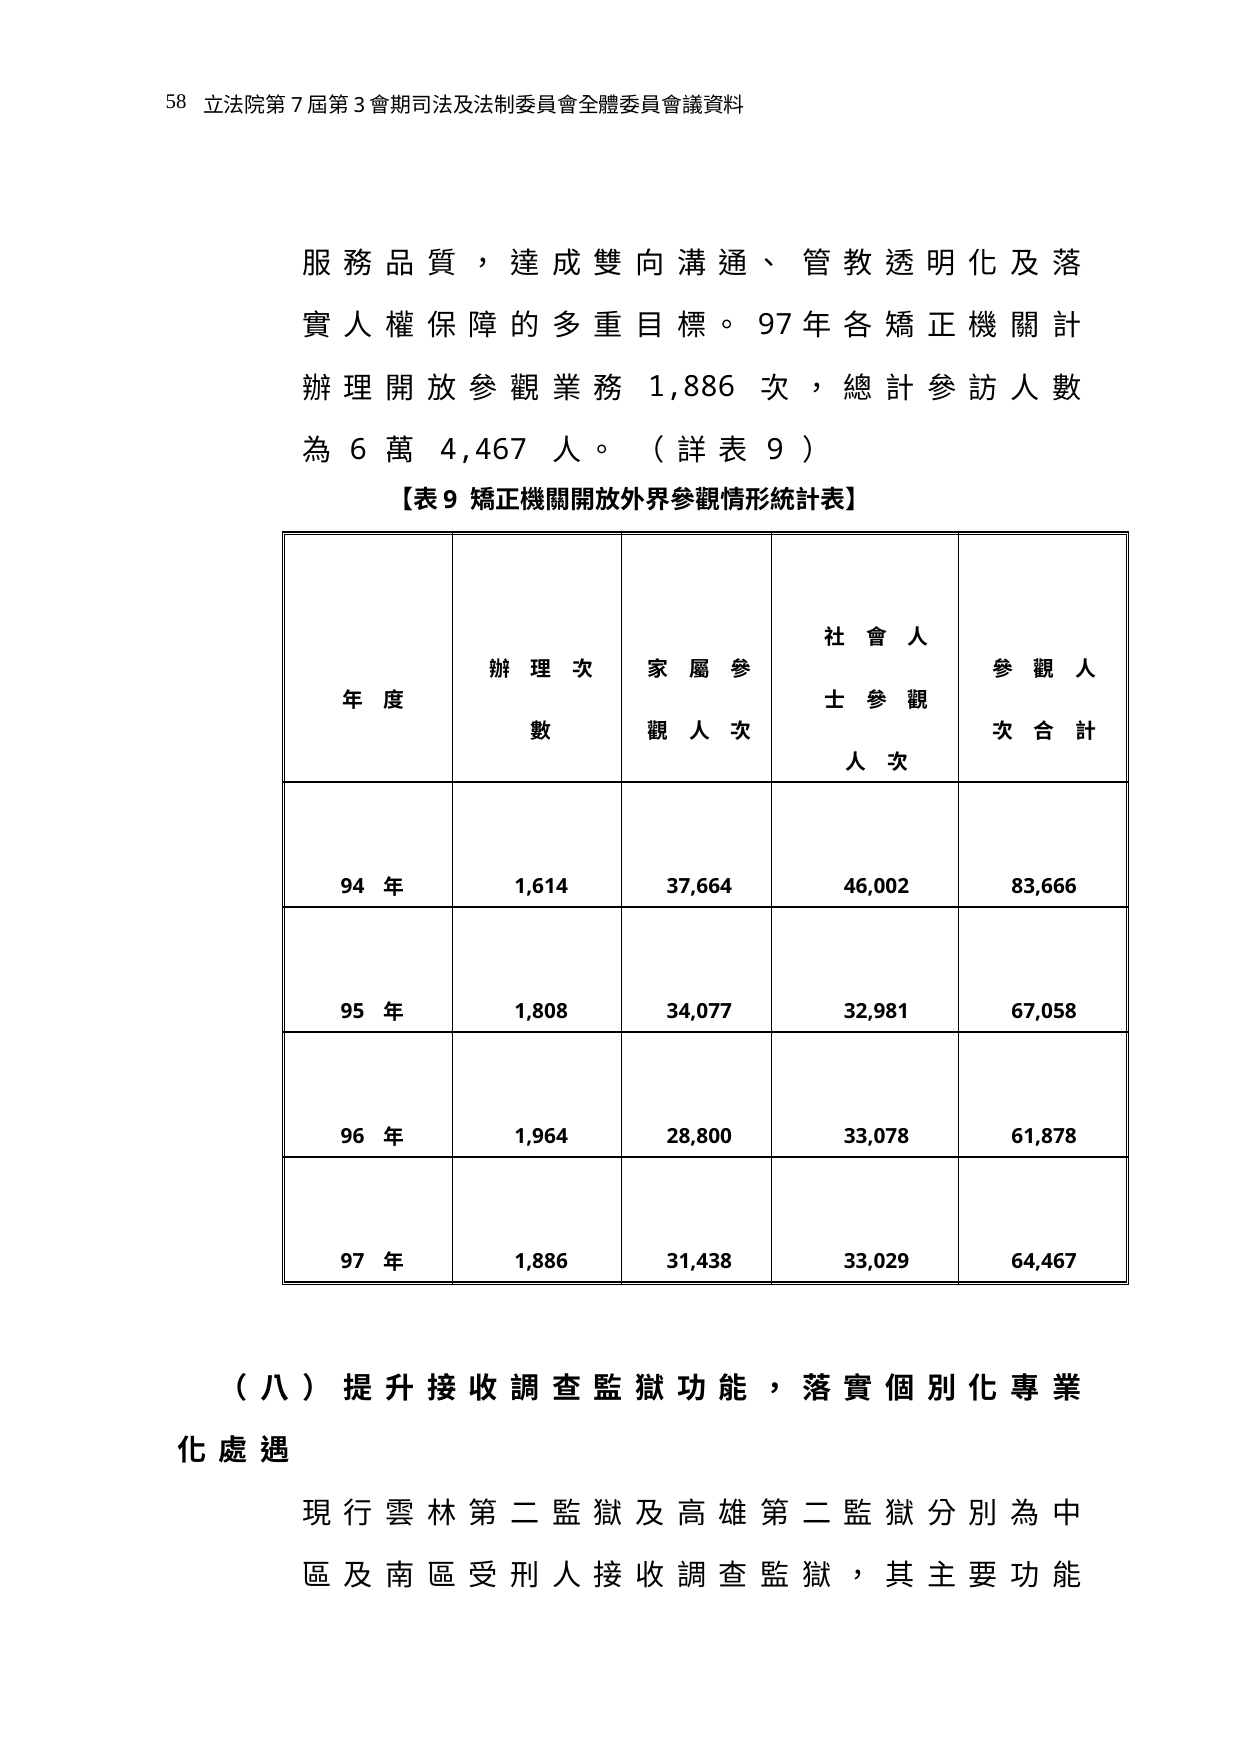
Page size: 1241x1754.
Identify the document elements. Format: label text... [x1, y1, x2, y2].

table_cell 33,078 [772, 1033, 958, 1156]
table_cell 34,077 [622, 908, 771, 1031]
table_header 社會人士參觀人次 [772, 535, 958, 781]
table_cell 61,878 [959, 1033, 1126, 1156]
table_header 年度 [285, 535, 452, 781]
text 【表9 矯正機關開放外界參觀情形統計表】 [171, 478, 1087, 516]
table_cell 67,058 [959, 908, 1126, 1031]
table_cell 32,981 [772, 908, 958, 1031]
table_cell 28,800 [622, 1033, 771, 1156]
table_header 辦理次數 [453, 535, 621, 781]
table_cell 96年 [285, 1033, 452, 1156]
table_cell 37,664 [622, 783, 771, 906]
table_cell 64,467 [959, 1158, 1126, 1281]
table_cell 83,666 [959, 783, 1126, 906]
table_cell 1,964 [453, 1033, 621, 1156]
text （八）提升接收調查監獄功能，落實個別化專業化處遇 [171, 1344, 1087, 1469]
table_cell 31,438 [622, 1158, 771, 1281]
table_cell 1,886 [453, 1158, 621, 1281]
table_header 參觀人次合計 [959, 535, 1126, 781]
table_cell 94年 [285, 783, 452, 906]
table_header 家屬參觀人次 [622, 535, 771, 781]
table_cell 46,002 [772, 783, 958, 906]
table_cell 1,808 [453, 908, 621, 1031]
table_cell 33,029 [772, 1158, 958, 1281]
table_cell 1,614 [453, 783, 621, 906]
table_cell 95年 [285, 908, 452, 1031]
text 現行雲林第二監獄及高雄第二監獄分別為中區及南區受刑人接收調查監獄，其主要功能係針對新收受刑人進行心理衡鑑、背景資料調查及新收適應觀察，同時評估個案人格特質及職業性向，配合實驗工場作業訓練情形，研擬個別處遇計畫。自90年開辦至97年12月底止，前揭二所監獄經實施調查、測驗、考核及衡鑑分類後，移送各專業監獄處遇者已達1萬5,960人次。 [287, 1469, 1087, 1594]
text 服務品質，達成雙向溝通、管教透明化及落實人權保障的多重目標。97年各矯正機關計辦理開放參觀業務1,886次，總計參訪人數為6萬4,467人。（詳表9） [287, 219, 1087, 469]
table_cell 97年 [285, 1158, 452, 1281]
